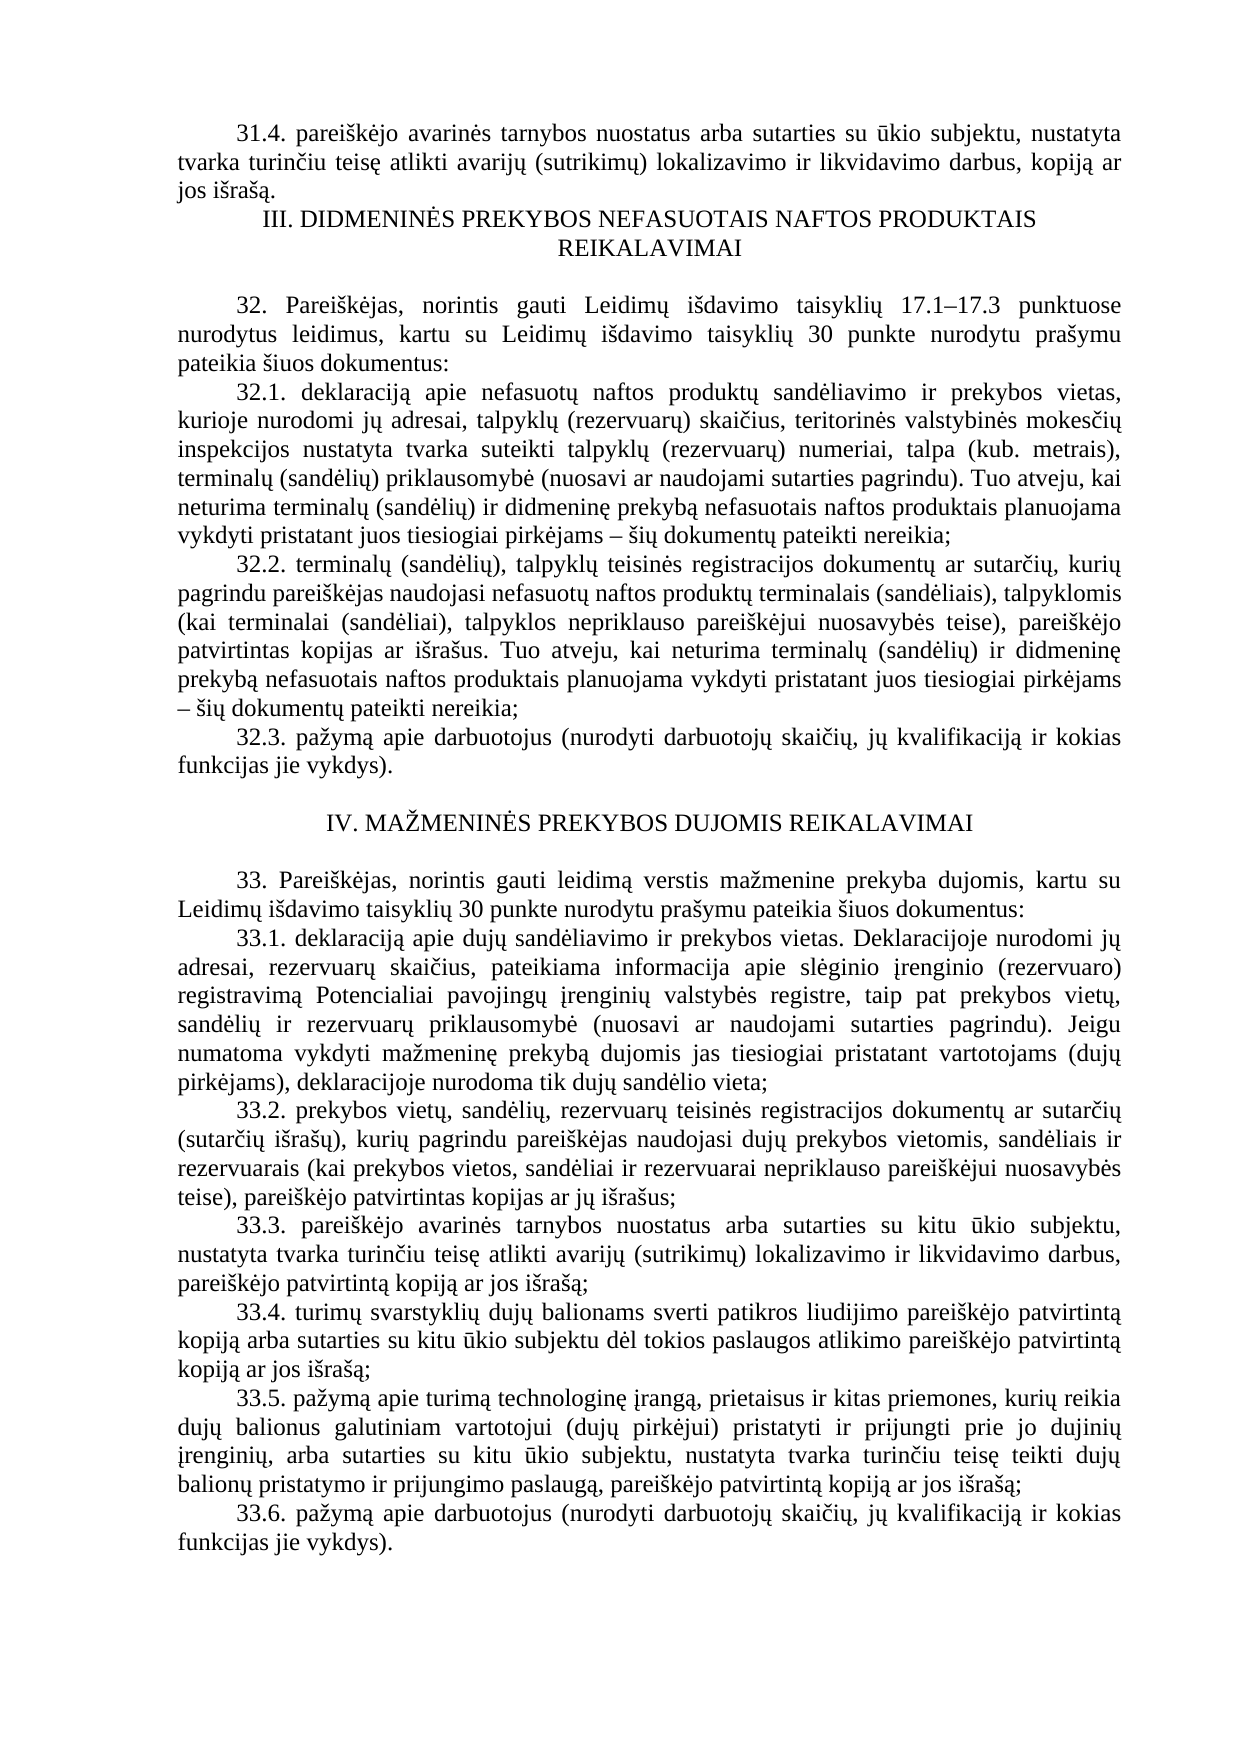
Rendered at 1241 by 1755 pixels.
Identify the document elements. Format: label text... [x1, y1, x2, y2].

text 33.2. prekybos vietų, sandėlių, rezervuarų teisinės registracijos dokumentų ar sutarčių (sutarčių išrašų), kurių pagrindu pareiškėjas naudojasi dujų prekybos vietomis, sandėliais ir rezervuarais (kai prekybos vietos, sandėliai ir rezervuarai nepriklauso pareiškėjui nuosavybės teise), pareiškėjo patvirtintas kopijas ar jų išrašus; [177, 1096, 1122, 1211]
text III. DIDMENINĖS PREKYBOS NEFASUOTAIS NAFTOS PRODUKTAIS REIKALAVIMAI [177, 204, 1122, 262]
text 33. Pareiškėjas, norintis gauti leidimą verstis mažmenine prekyba dujomis, kartu su Leidimų išdavimo taisyklių 30 punkte nurodytu prašymu pateikia šiuos dokumentus: [177, 866, 1122, 923]
text 31.4. pareiškėjo avarinės tarnybos nuostatus arba sutarties su ūkio subjektu, nustatyta tvarka turinčiu teisę atlikti avarijų (sutrikimų) lokalizavimo ir likvidavimo darbus, kopiją ar jos išrašą. [177, 118, 1122, 204]
text 32.1. deklaraciją apie nefasuotų naftos produktų sandėliavimo ir prekybos vietas, kurioje nurodomi jų adresai, talpyklų (rezervuarų) skaičius, teritorinės valstybinės mokesčių inspekcijos nustatyta tvarka suteikti talpyklų (rezervuarų) numeriai, talpa (kub. metrais), terminalų (sandėlių) priklausomybė (nuosavi ar naudojami sutarties pagrindu). Tuo atveju, kai neturima terminalų (sandėlių) ir didmeninę prekybą nefasuotais naftos produktais planuojama vykdyti pristatant juos tiesiogiai pirkėjams – šių dokumentų pateikti nereikia; [177, 377, 1122, 549]
text 33.6. pažymą apie darbuotojus (nurodyti darbuotojų skaičių, jų kvalifikaciją ir kokias funkcijas jie vykdys). [177, 1498, 1122, 1556]
text 32.2. terminalų (sandėlių), talpyklų teisinės registracijos dokumentų ar sutarčių, kurių pagrindu pareiškėjas naudojasi nefasuotų naftos produktų terminalais (sandėliais), talpyklomis (kai terminalai (sandėliai), talpyklos nepriklauso pareiškėjui nuosavybės teise), pareiškėjo patvirtintas kopijas ar išrašus. Tuo atveju, kai neturima terminalų (sandėlių) ir didmeninę prekybą nefasuotais naftos produktais planuojama vykdyti pristatant juos tiesiogiai pirkėjams – šių dokumentų pateikti nereikia; [177, 549, 1122, 722]
text 33.1. deklaraciją apie dujų sandėliavimo ir prekybos vietas. Deklaracijoje nurodomi jų adresai, rezervuarų skaičius, pateikiama informacija apie slėginio įrenginio (rezervuaro) registravimą Potencialiai pavojingų įrenginių valstybės registre, taip pat prekybos vietų, sandėlių ir rezervuarų priklausomybė (nuosavi ar naudojami sutarties pagrindu). Jeigu numatoma vykdyti mažmeninę prekybą dujomis jas tiesiogiai pristatant vartotojams (dujų pirkėjams), deklaracijoje nurodoma tik dujų sandėlio vieta; [177, 923, 1122, 1096]
text 32. Pareiškėjas, norintis gauti Leidimų išdavimo taisyklių 17.1–17.3 punktuose nurodytus leidimus, kartu su Leidimų išdavimo taisyklių 30 punkte nurodytu prašymu pateikia šiuos dokumentus: [177, 291, 1122, 377]
text 33.4. turimų svarstyklių dujų balionams sverti patikros liudijimo pareiškėjo patvirtintą kopiją arba sutarties su kitu ūkio subjektu dėl tokios paslaugos atlikimo pareiškėjo patvirtintą kopiją ar jos išrašą; [177, 1297, 1122, 1383]
text IV. MAŽMENINĖS PREKYBOS DUJOMIS REIKALAVIMAI [177, 808, 1122, 837]
text 33.5. pažymą apie turimą technologinę įrangą, prietaisus ir kitas priemones, kurių reikia dujų balionus galutiniam vartotojui (dujų pirkėjui) pristatyti ir prijungti prie jo dujinių įrenginių, arba sutarties su kitu ūkio subjektu, nustatyta tvarka turinčiu teisę teikti dujų balionų pristatymo ir prijungimo paslaugą, pareiškėjo patvirtintą kopiją ar jos išrašą; [177, 1383, 1122, 1498]
text 32.3. pažymą apie darbuotojus (nurodyti darbuotojų skaičių, jų kvalifikaciją ir kokias funkcijas jie vykdys). [177, 722, 1122, 779]
text 33.3. pareiškėjo avarinės tarnybos nuostatus arba sutarties su kitu ūkio subjektu, nustatyta tvarka turinčiu teisę atlikti avarijų (sutrikimų) lokalizavimo ir likvidavimo darbus, pareiškėjo patvirtintą kopiją ar jos išrašą; [177, 1211, 1122, 1297]
